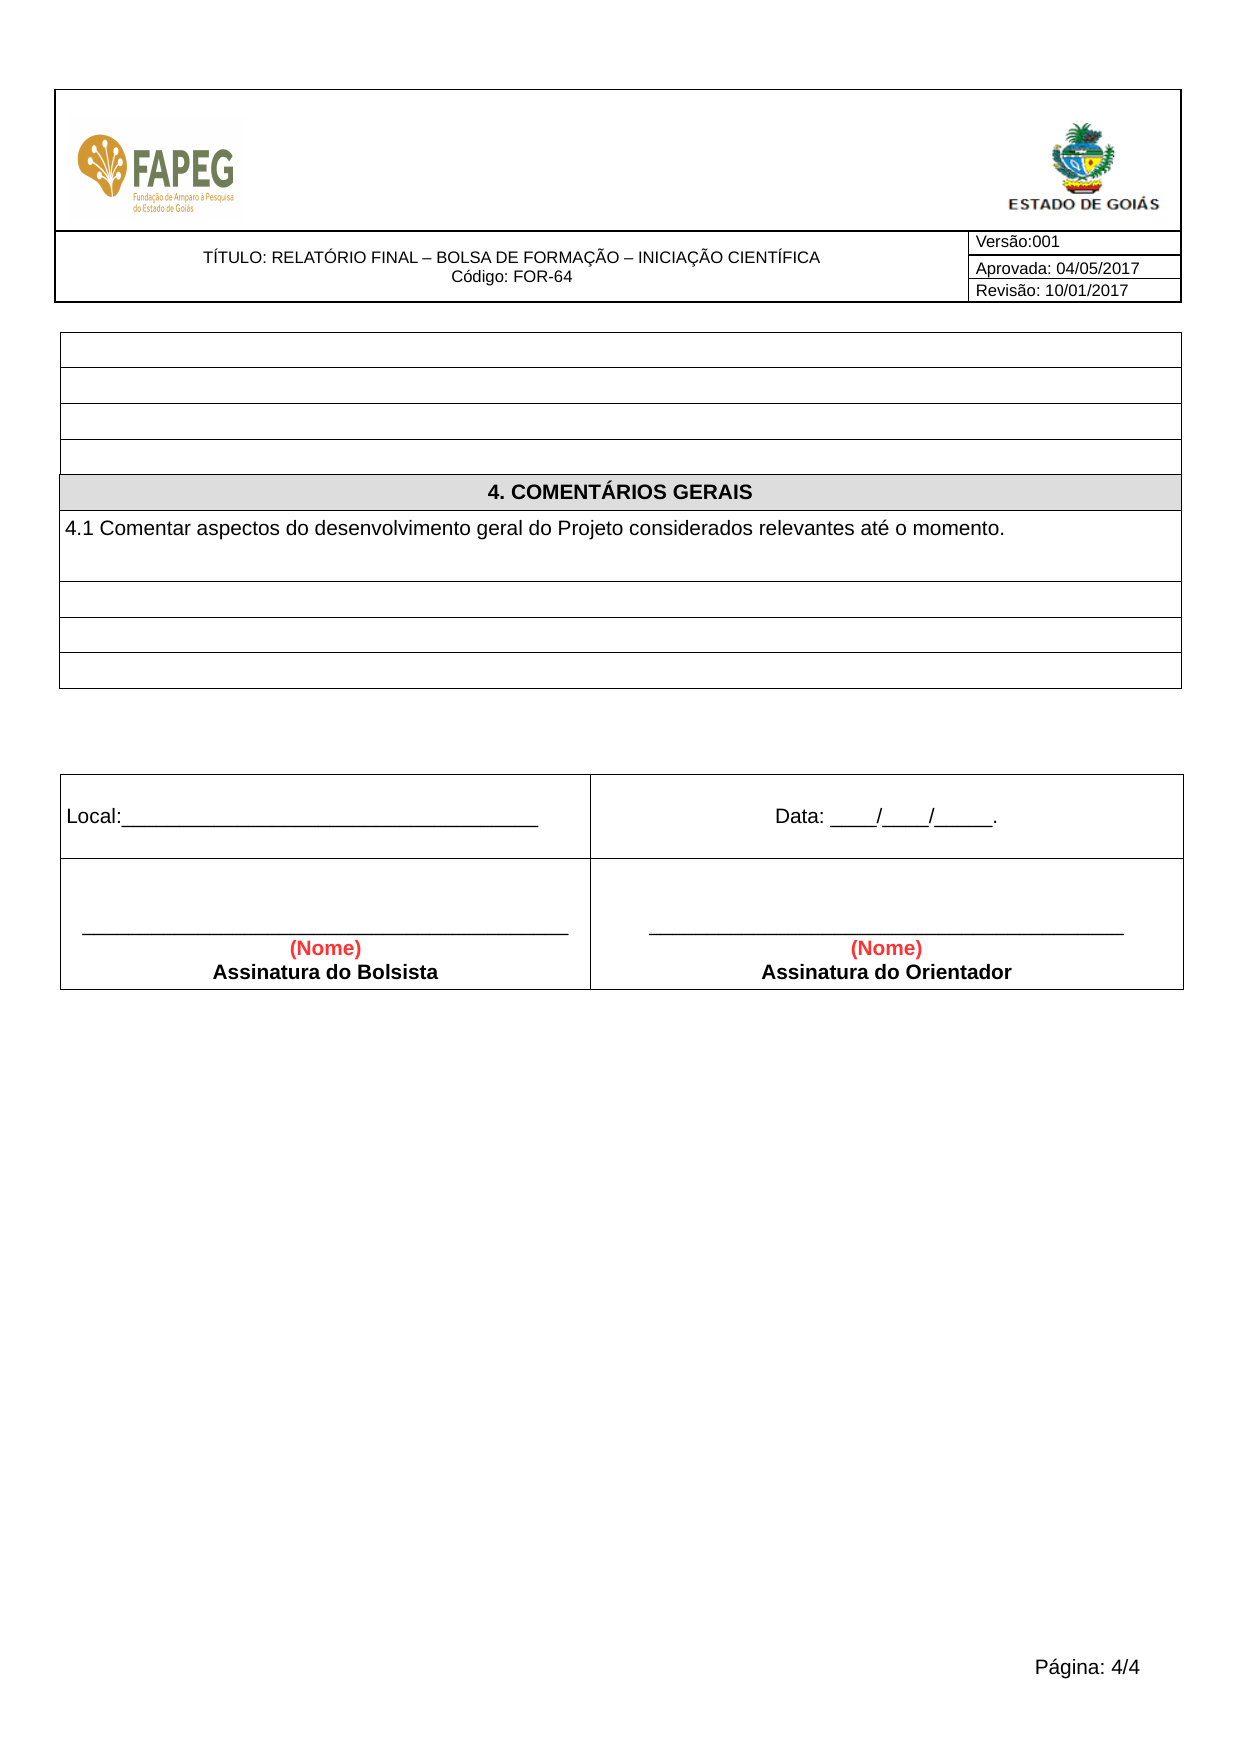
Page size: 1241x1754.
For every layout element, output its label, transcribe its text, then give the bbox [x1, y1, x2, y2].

table_cell _________________________________________ (Nome) Assinatura do Orientador [591, 859, 1183, 989]
table_cell [60, 582, 1181, 617]
table_header 4. COMENTÁRIOS GERAIS [60, 475, 1181, 510]
table_cell [61, 404, 1181, 438]
picture [68, 115, 246, 222]
table_cell __________________________________________ (Nome) Assinatura do Bolsista [61, 859, 590, 989]
table_cell 4.1 Comentar aspectos do desenvolvimento geral do Projeto considerados relevantes até o momento. [60, 511, 1181, 546]
table_header Local:____________________________________ [61, 775, 590, 858]
table_cell [61, 333, 1181, 367]
table_cell [60, 618, 1181, 652]
table_cell [61, 440, 1181, 474]
table_cell [61, 368, 1181, 403]
table_header Data: ____/____/_____. [591, 775, 1183, 858]
table_cell [60, 653, 1181, 688]
table_cell [60, 546, 1181, 581]
